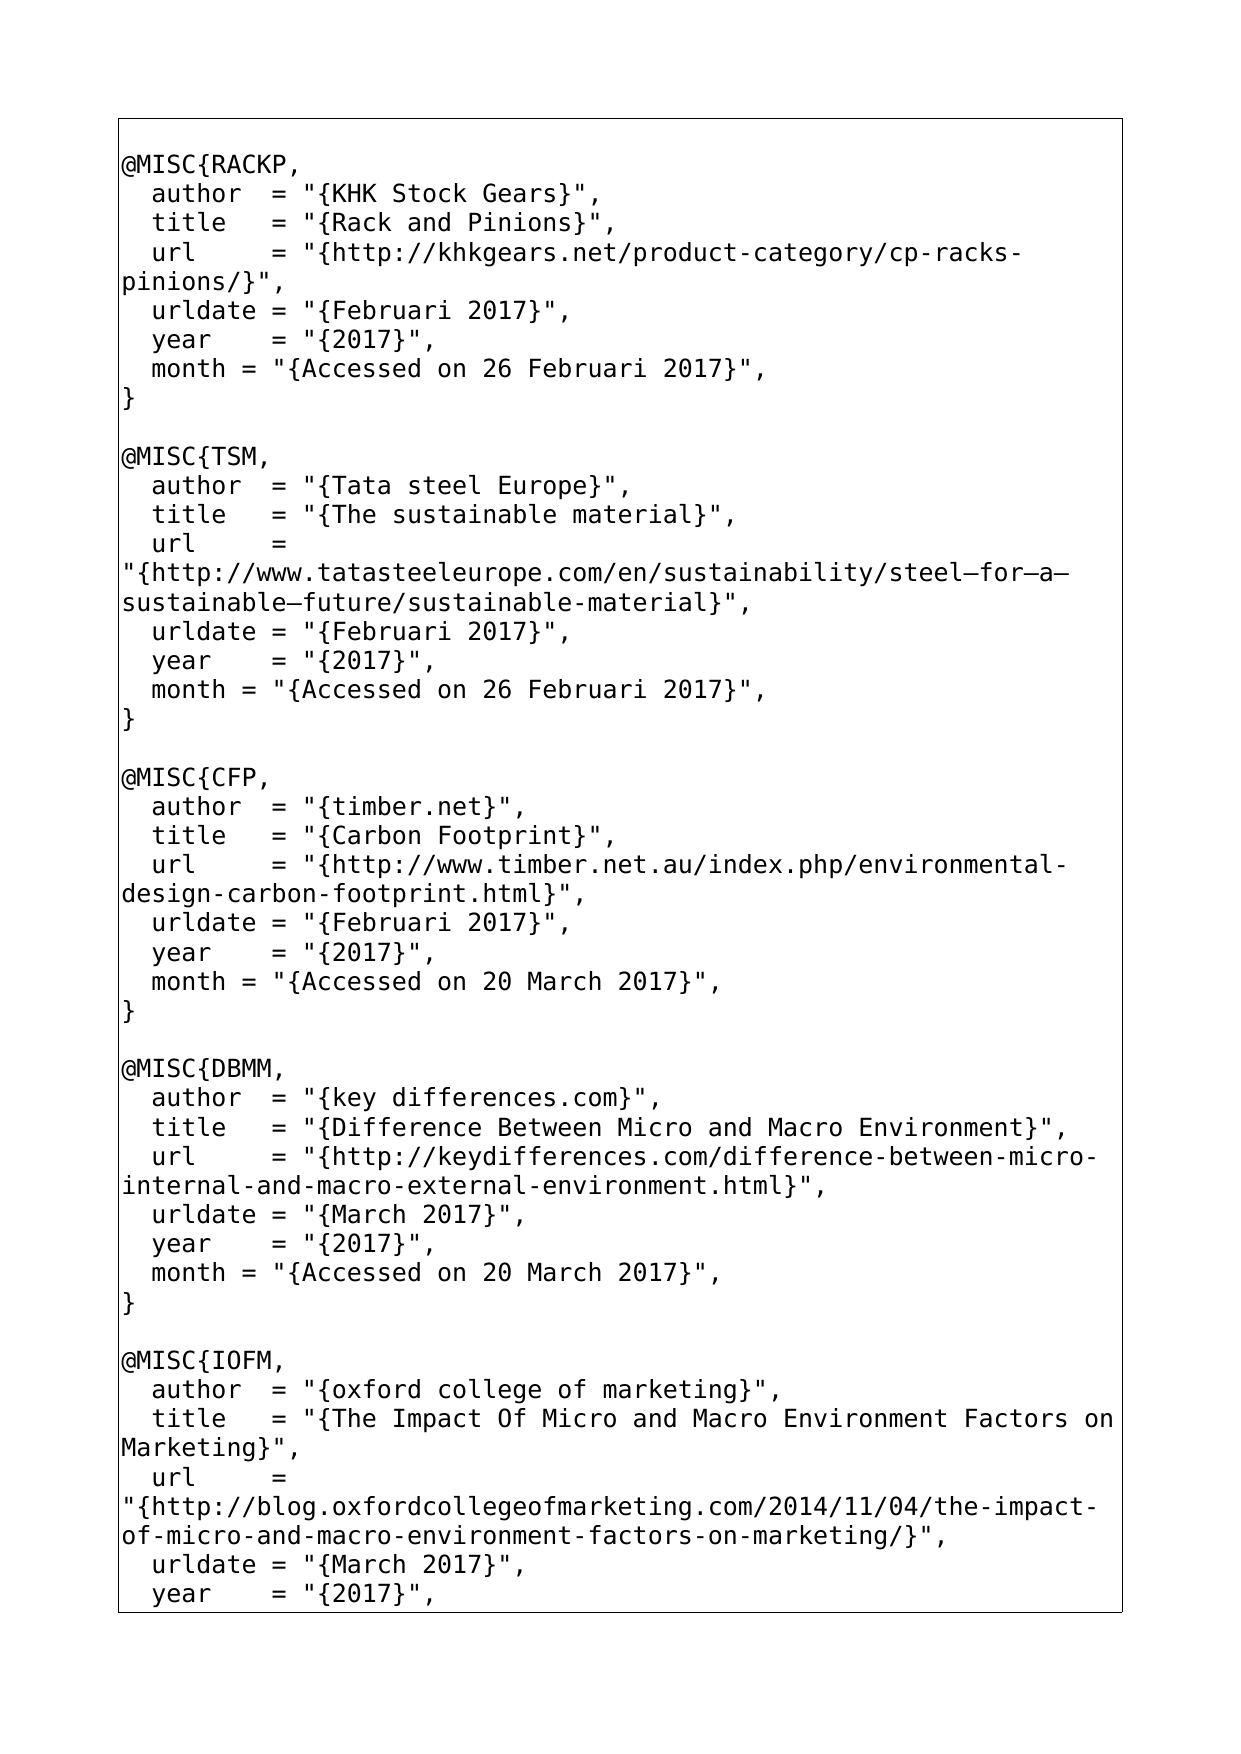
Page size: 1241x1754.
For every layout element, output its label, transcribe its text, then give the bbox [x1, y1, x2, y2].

table_header @MISC{RACKP, author = "{KHK Stock Gears}", title = "{Rack and Pinions}", url = "{http://khkgears.net/product-category/cp-racks-pinions/}", urldate = "{Februari 2017}", year = "{2017}", month = "{Accessed on 26 Februari 2017}", } @MISC{TSM, author = "{Tata steel Europe}", title = "{The sustainable material}", url = "{http://www.tatasteeleurope.com/en/sustainability/steel–for–a–sustainable–future/sustainable-material}", urldate = "{Februari 2017}", year = "{2017}", month = "{Accessed on 26 Februari 2017}", } @MISC{CFP, author = "{timber.net}", title = "{Carbon Footprint}", url = "{http://www.timber.net.au/index.php/environmental-design-carbon-footprint.html}", urldate = "{Februari 2017}", year = "{2017}", month = "{Accessed on 20 March 2017}", } @MISC{DBMM, author = "{key differences.com}", title = "{Difference Between Micro and Macro Environment}", url = "{http://keydifferences.com/difference-between-micro-internal-and-macro-external-environment.html}", urldate = "{March 2017}", year = "{2017}", month = "{Accessed on 20 March 2017}", } @MISC{IOFM, author = "{oxford college of marketing}", title = "{The Impact Of Micro and Macro Environment Factors on Marketing}", url = "{http://blog.oxfordcollegeofmarketing.com/2014/11/04/the-impact-of-micro-and-macro-environment-factors-on-marketing/}", urldate = "{March 2017}", year = "{2017}", [119, 119, 1122, 1612]
